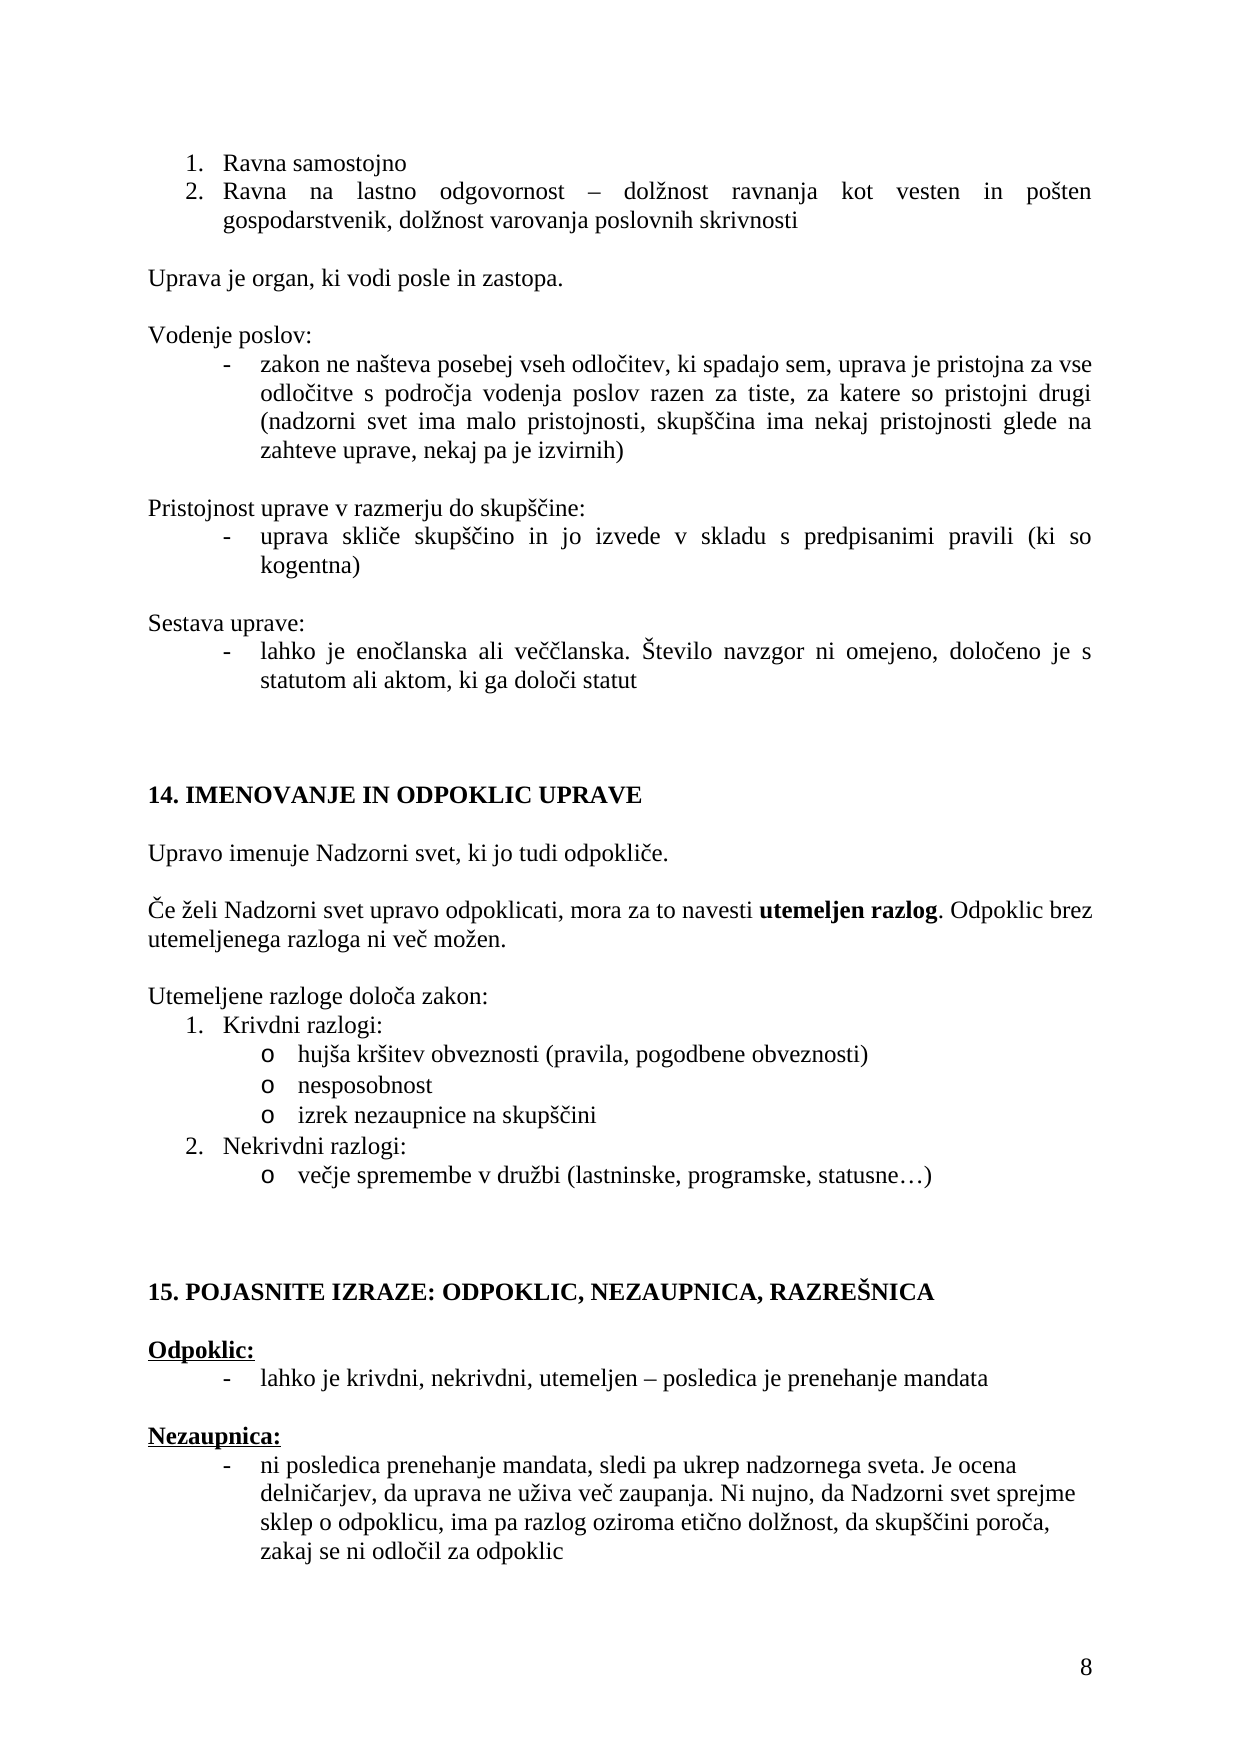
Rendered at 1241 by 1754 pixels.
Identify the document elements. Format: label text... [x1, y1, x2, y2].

list lahko je krivdni, nekrivdni, utemeljen – posledica je prenehanje mandata [223, 1363, 1093, 1392]
list uprava skliče skupščino in jo izvede v skladu s predpisanimi pravili (ki so kogentna) [223, 521, 1093, 579]
list Ravna samostojno [185, 148, 1093, 176]
text Če želi Nadzorni svet upravo odpoklicati, mora za to navesti utemeljen razlog. Odpoklic brez utemeljenega razloga ni več možen. [148, 895, 1093, 953]
list Ravna na lastno odgovornost – dolžnost ravnanja kot vesten in pošten gospodarstvenik, dolžnost varovanja poslovnih skrivnosti [185, 176, 1093, 234]
list zakon ne našteva posebej vseh odločitev, ki spadajo sem, uprava je pristojna za vse odločitve s področja vodenja poslov razen za tiste, za katere so pristojni drugi (nadzorni svet ima malo pristojnosti, skupščina ima nekaj pristojnosti glede na zahteve uprave, nekaj pa je izvirnih) [223, 349, 1093, 464]
list IMENOVANJE IN ODPOKLIC UPRAVE [148, 780, 1093, 809]
text Utemeljene razloge določa zakon: [148, 981, 1093, 1010]
text Vodenje poslov: [148, 320, 1093, 349]
list ni posledica prenehanje mandata, sledi pa ukrep nadzornega sveta. Je ocena delničarjev, da uprava ne uživa več zaupanja. Ni nujno, da Nadzorni svet sprejme sklep o odpoklicu, ima pa razlog oziroma etično dolžnost, da skupščini poroča, zakaj se ni odločil za odpoklic [223, 1450, 1093, 1565]
list Nekrivdni razlogi: [185, 1131, 1093, 1160]
text Pristojnost uprave v razmerju do skupščine: [148, 493, 1093, 521]
text Odpoklic: [148, 1335, 1093, 1363]
text Upravo imenuje Nadzorni svet, ki jo tudi odpokliče. [148, 838, 1093, 866]
list lahko je enočlanska ali veččlanska. Število navzgor ni omejeno, določeno je s statutom ali aktom, ki ga določi statut [223, 636, 1093, 694]
list hujša kršitev obveznosti (pravila, pogodbene obveznosti) [260, 1039, 1093, 1070]
list Krivdni razlogi: [185, 1010, 1093, 1039]
text Uprava je organ, ki vodi posle in zastopa. [148, 263, 1093, 291]
list večje spremembe v družbi (lastninske, programske, statusne…) [260, 1160, 1093, 1191]
list POJASNITE IZRAZE: ODPOKLIC, NEZAUPNICA, RAZREŠNICA [148, 1277, 1093, 1306]
text Sestava uprave: [148, 608, 1093, 636]
list nesposobnost [260, 1070, 1093, 1101]
list izrek nezaupnice na skupščini [260, 1101, 1093, 1131]
text Nezaupnica: [148, 1421, 1093, 1450]
